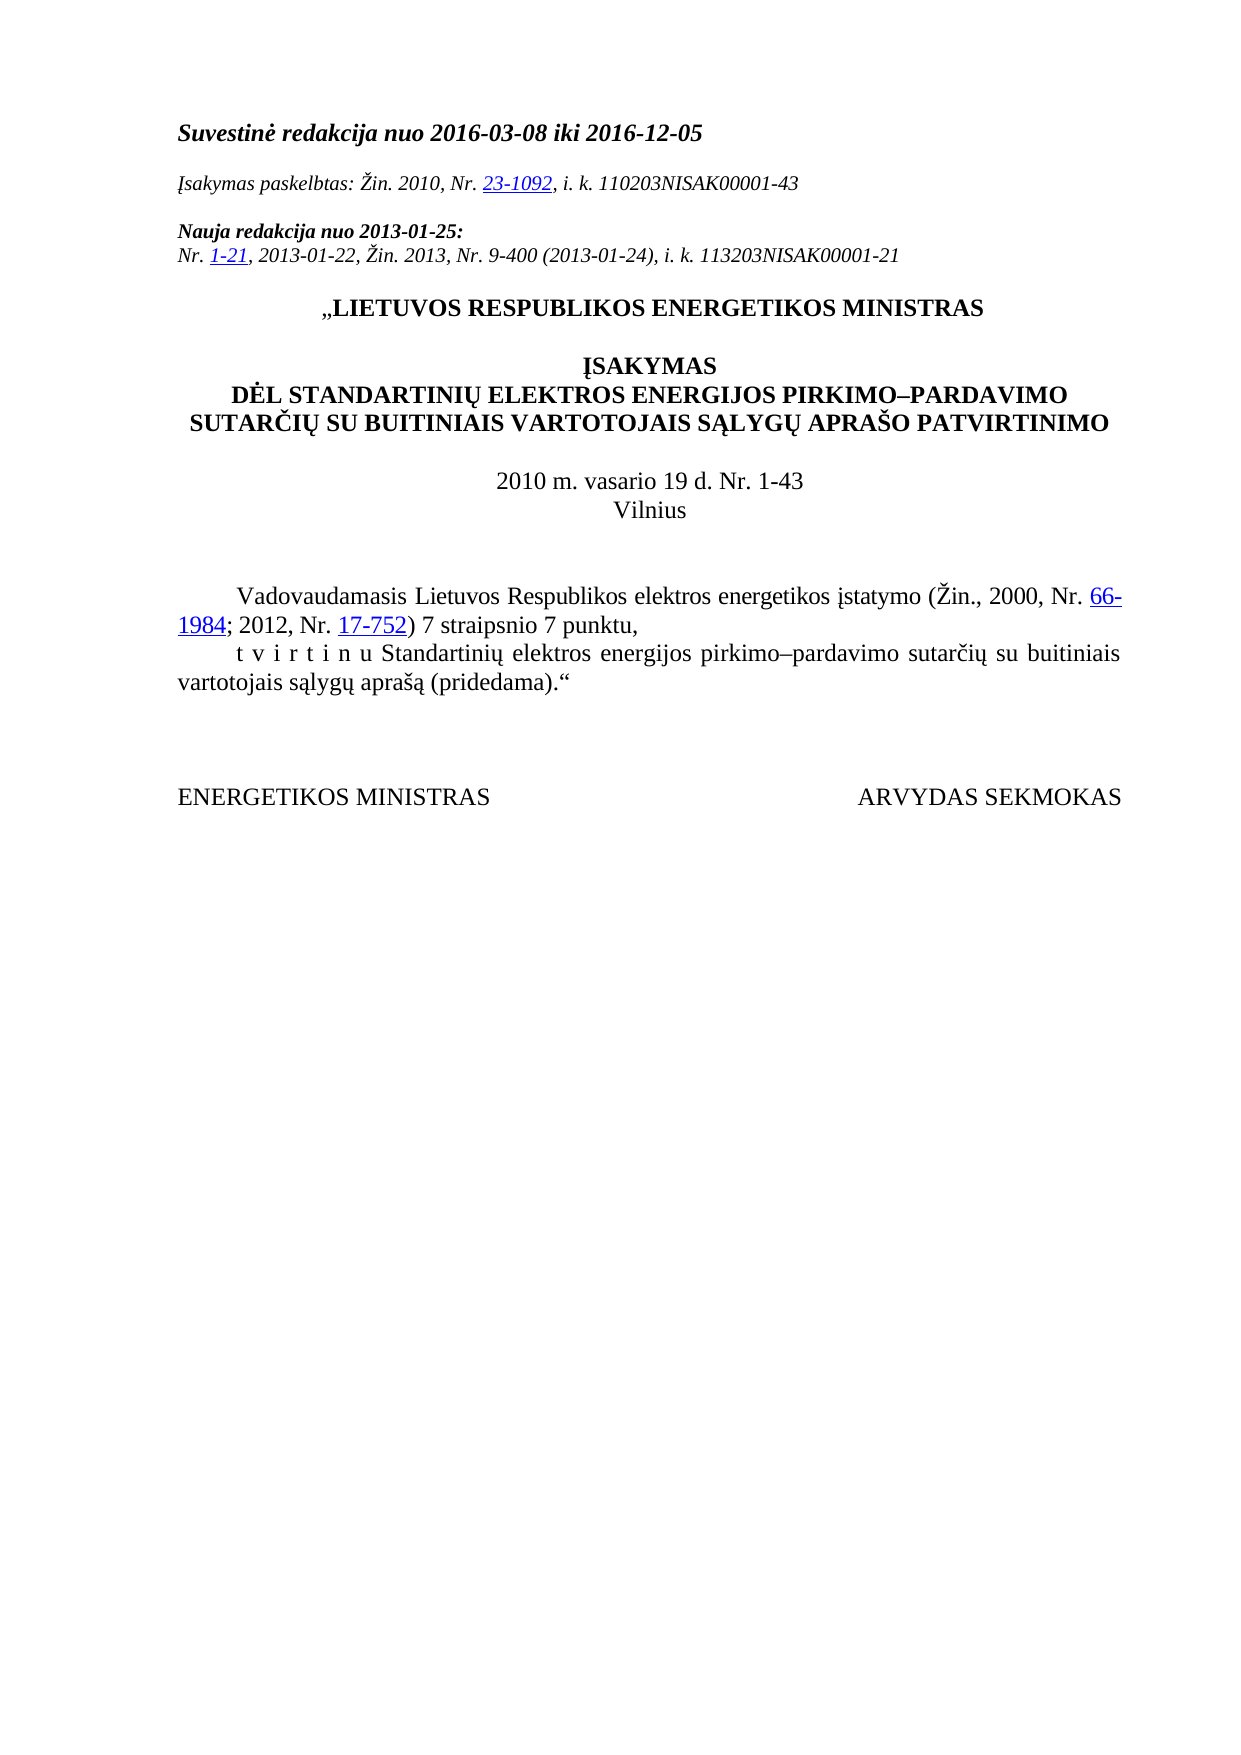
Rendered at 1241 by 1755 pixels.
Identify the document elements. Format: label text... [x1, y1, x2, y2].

text Energetikos ministras Arvydas Sekmokas [177, 782, 1122, 811]
text Vilnius [177, 495, 1122, 523]
text Nauja redakcija nuo 2013-01-25: [177, 219, 1122, 243]
text DĖL STANDARTINIŲ ELEKTROS ENERGIJOS PIRKIMO–PARDAVIMO SUTARČIŲ SU BUITINIAIS VARTOTOJAIS SĄLYGŲ APRAŠO PATVIRTINIMO [177, 380, 1122, 437]
text Nr. 1-21, 2013-01-22, Žin. 2013, Nr. 9-400 (2013-01-24), i. k. 113203NISAK00001-21 [177, 243, 1122, 267]
text Įsakymas paskelbtas: Žin. 2010, Nr. 23-1092, i. k. 110203NISAK00001-43 [177, 171, 1122, 195]
text Vadovaudamasis Lietuvos Respublikos elektros energetikos įstatymo (Žin., 2000, Nr. 66-1984; 2012, Nr. 17-752) 7 straipsnio 7 punktu, [177, 581, 1122, 638]
text t v i r t i n u Standartinių elektros energijos pirkimo–pardavimo sutarčių su buitiniais vartotojais sąlygų aprašą (pridedama).“ [177, 638, 1122, 696]
text ĮSAKYMAS [177, 351, 1122, 380]
text Suvestinė redakcija nuo 2016-03-08 iki 2016-12-05 [177, 118, 1122, 147]
text 2010 m. vasario 19 d. Nr. 1-43 [177, 466, 1122, 495]
text „LIETUVOS RESPUBLIKOS ENERGETIKOS MINISTRAS [177, 293, 1122, 322]
